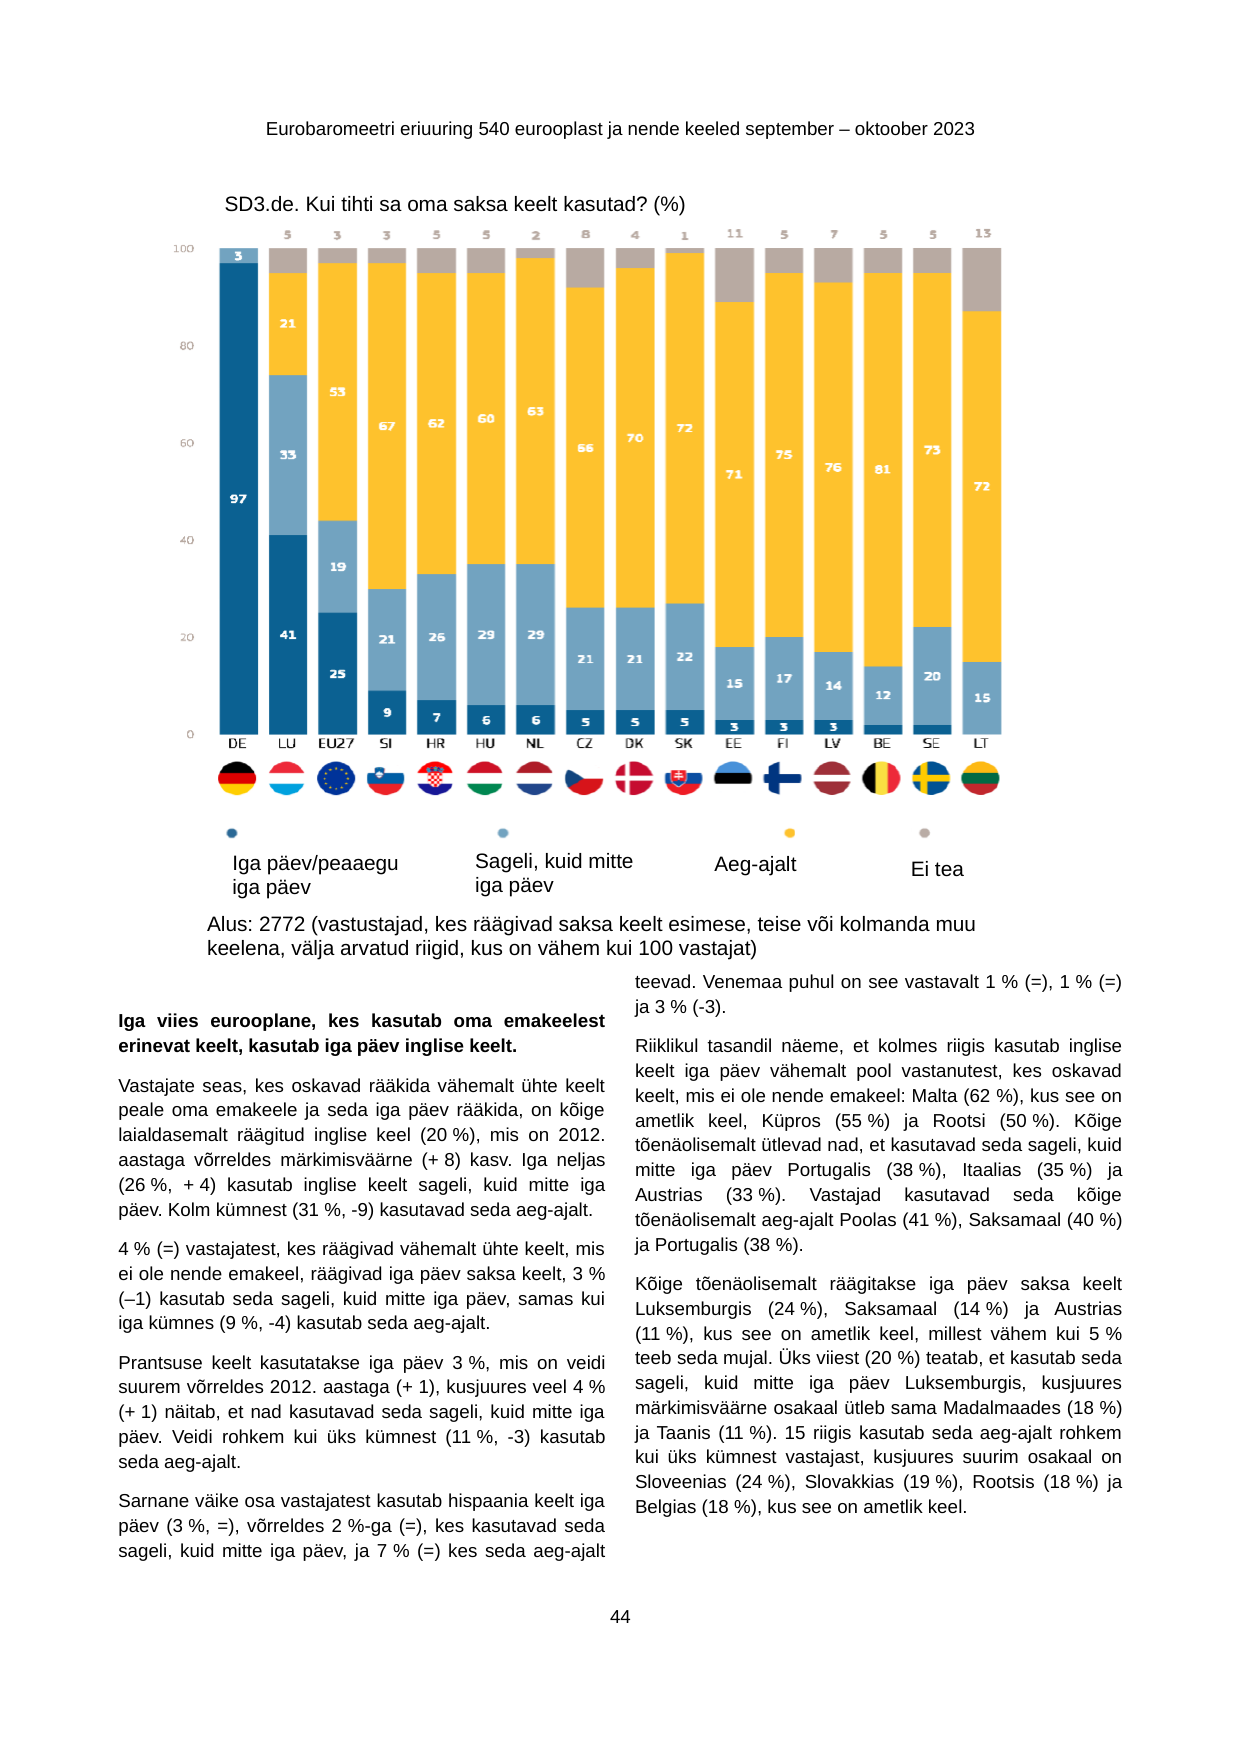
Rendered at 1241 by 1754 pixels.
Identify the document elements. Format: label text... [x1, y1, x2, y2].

picture [217, 818, 933, 842]
text Prantsuse keelt kasutatakse iga päev 3 %, mis on veidi suurem võrreldes 2012. aastaga (+ 1), kusjuures veel 4 % (+ 1) näitab, et nad kasutavad seda sageli, kuid mitte iga päev. Veidi rohkem kui üks kümnest (11 %, -3) kasutab seda aeg-ajalt. [118, 1351, 605, 1472]
text Sarnane väike osa vastajatest kasutab hispaania keelt iga päev (3 %, =), võrreldes 2 %-ga (=), kes kasutavad seda sageli, kuid mitte iga päev, ja 7 % (=) kes seda aeg-ajalt teevad. Venemaa puhul on see vastavalt 1 % (=), 1 % (=) ja 3 % (-3). [635, 177, 1122, 1017]
text Iga viies eurooplane, kes kasutab oma emakeelest erinevat keelt, kasutab iga päev inglise keelt. [118, 1010, 605, 1057]
text Kõige tõenäolisemalt räägitakse iga päev saksa keelt Luksemburgis (24 %), Saksamaal (14 %) ja Austrias (11 %), kus see on ametlik keel, millest vähem kui 5 % teeb seda mujal. Üks viiest (20 %) teatab, et kasutab seda sageli, kuid mitte iga päev Luksemburgis, kusjuures märkimisväärne osakaal ütleb sama Madalmaades (18 %) ja Taanis (11 %). 15 riigis kasutab seda aeg-ajalt rohkem kui üks kümnest vastajast, kusjuures suurim osakaal on Sloveenias (24 %), Slovakkias (19 %), Rootsis (18 %) ja Belgias (18 %), kus see on ametlik keel. [635, 1273, 1122, 1517]
text Vastajate seas, kes oskavad rääkida vähemalt ühte keelt peale oma emakeele ja seda iga päev rääkida, on kõige laialdasemalt räägitud inglise keel (20 %), mis on 2012. aastaga võrreldes märkimisväärne (+ 8) kasv. Iga neljas (26 %, + 4) kasutab inglise keelt sageli, kuid mitte iga päev. Kolm kümnest (31 %, -9) kasutavad seda aeg-ajalt. [118, 1074, 605, 1220]
text Sarnane väike osa vastajatest kasutab hispaania keelt iga päev (3 %, =), võrreldes 2 %-ga (=), kes kasutavad seda sageli, kuid mitte iga päev, ja 7 % (=) kes seda aeg-ajalt teevad. Venemaa puhul on see vastavalt 1 % (=), 1 % (=) ja 3 % (-3). [118, 1490, 605, 1561]
picture [159, 224, 1010, 802]
text Riiklikul tasandil näeme, et kolmes riigis kasutab inglise keelt iga päev vähemalt pool vastanutest, kes oskavad keelt, mis ei ole nende emakeel: Malta (62 %), kus see on ametlik keel, Küpros (55 %) ja Rootsi (50 %). Kõige tõenäolisemalt ütlevad nad, et kasutavad seda sageli, kuid mitte iga päev Portugalis (38 %), Itaalias (35 %) ja Austrias (33 %). Vastajad kasutavad seda kõige tõenäolisemalt aeg-ajalt Poolas (41 %), Saksamaal (40 %) ja Portugalis (38 %). [635, 1035, 1122, 1255]
text 4 % (=) vastajatest, kes räägivad vähemalt ühte keelt, mis ei ole nende emakeel, räägivad iga päev saksa keelt, 3 % (–1) kasutab seda sageli, kuid mitte iga päev, samas kui iga kümnes (9 %, -4) kasutab seda aeg-ajalt. [118, 1238, 605, 1334]
